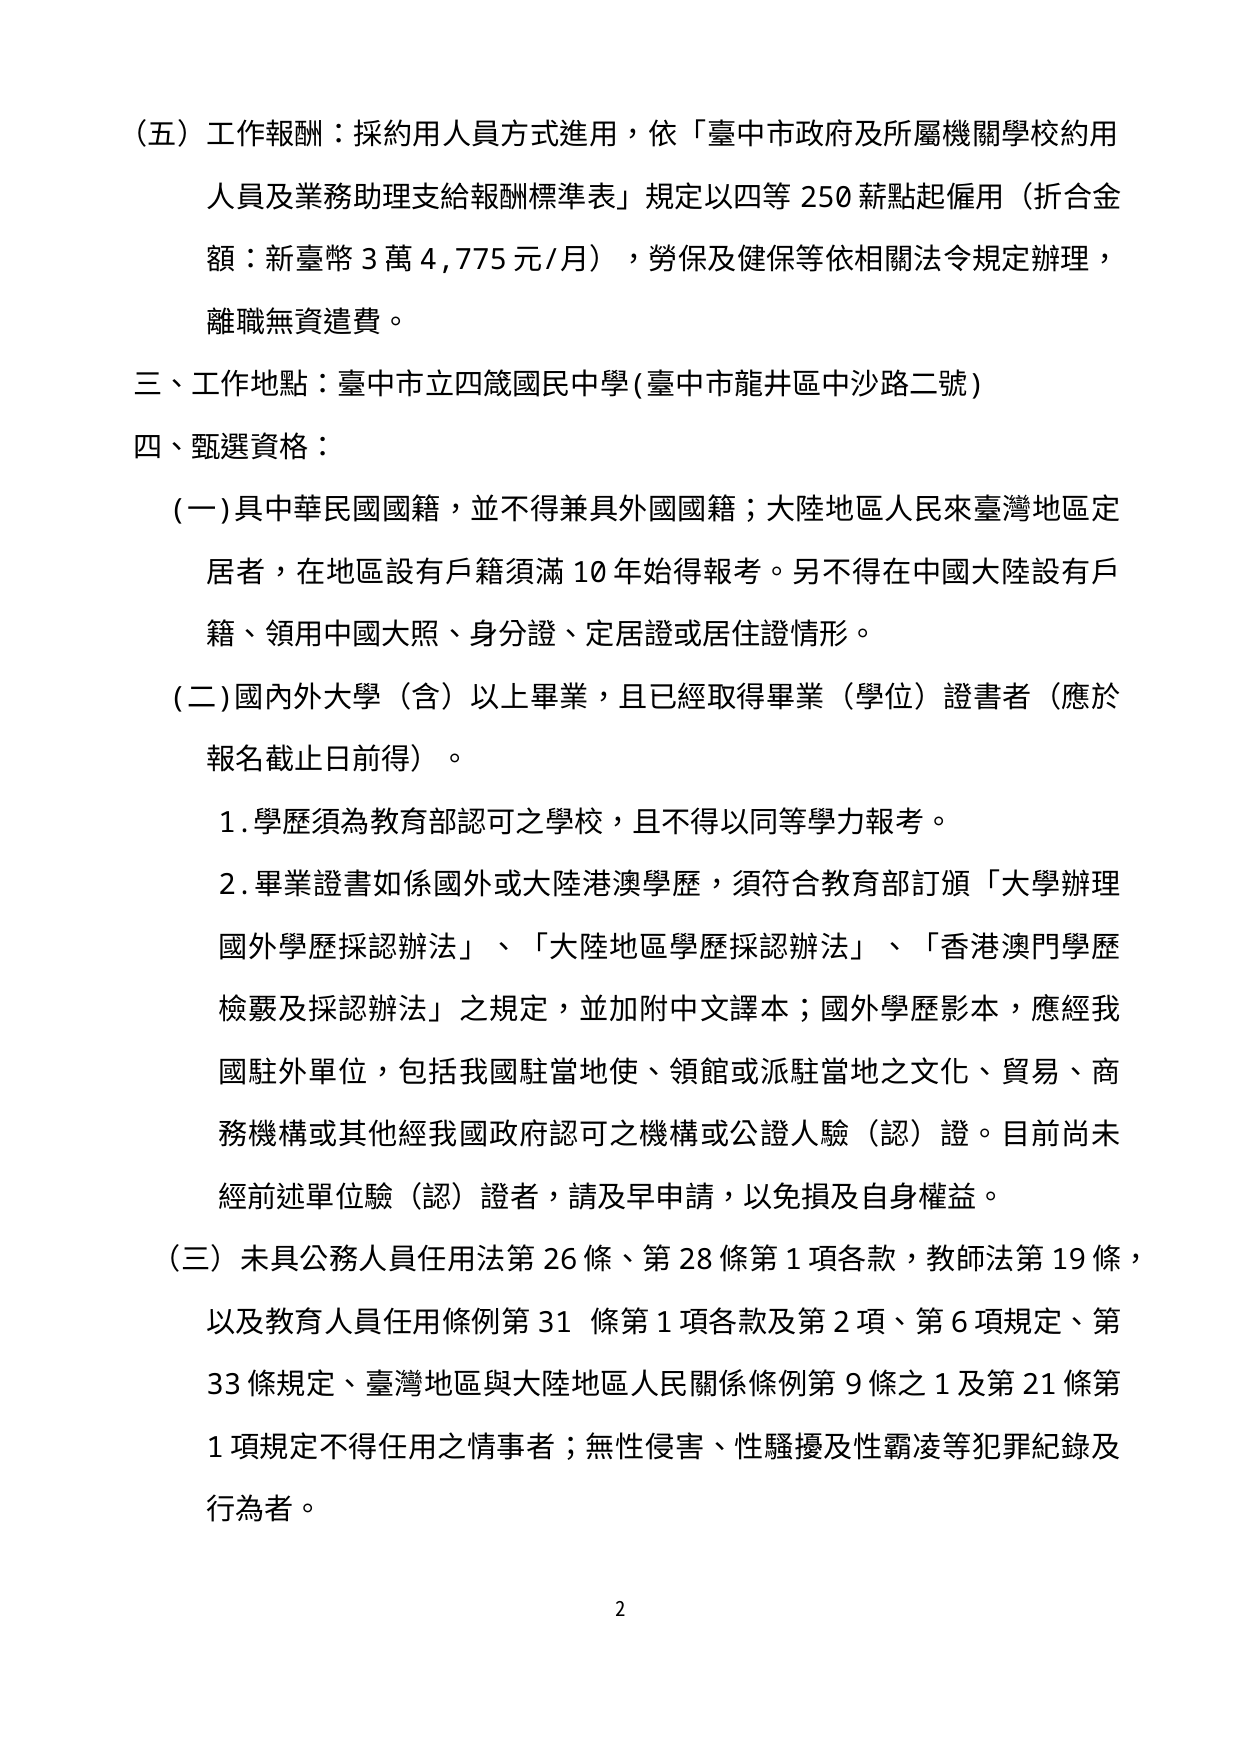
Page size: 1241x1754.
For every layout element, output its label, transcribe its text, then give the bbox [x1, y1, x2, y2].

text (一)具中華民國國籍，並不得兼具外國國籍；大陸地區人民來臺灣地區定居者，在地區設有戶籍須滿10年始得報考。另不得在中國大陸設有戶籍、領用中國大照、身分證、定居證或居住證情形。 [133, 465, 1122, 653]
text （三）未具公務人員任用法第26條、第28條第1項各款，教師法第19條，以及教育人員任用條例第31 條第1項各款及第2項、第6項規定、第33條規定、臺灣地區與大陸地區人民關係條例第9條之1及第21條第1項規定不得任用之情事者；無性侵害、性騷擾及性霸凌等犯罪紀錄及行為者。 [133, 1215, 1122, 1528]
text 三、工作地點：臺中市立四箴國民中學(臺中市龍井區中沙路二號) [133, 340, 1122, 403]
text 四、甄選資格： [133, 403, 1122, 465]
text 2.畢業證書如係國外或大陸港澳學歷，須符合教育部訂頒「大學辦理國外學歷採認辦法」、「大陸地區學歷採認辦法」、「香港澳門學歷檢覈及採認辦法」之規定，並加附中文譯本；國外學歷影本，應經我國駐外單位，包括我國駐當地使、領館或派駐當地之文化、貿易、商務機構或其他經我國政府認可之機構或公證人驗（認）證。目前尚未經前述單位驗（認）證者，請及早申請，以免損及自身權益。 [218, 840, 1122, 1215]
text 1.學歷須為教育部認可之學校，且不得以同等學力報考。 [218, 778, 1122, 840]
text (二)國內外大學（含）以上畢業，且已經取得畢業（學位）證書者（應於報名截止日前得）。 [133, 653, 1122, 778]
text （五）工作報酬：採約用人員方式進用，依「臺中市政府及所屬機關學校約用人員及業務助理支給報酬標準表」規定以四等250薪點起僱用（折合金額：新臺幣3萬4,775元/月），勞保及健保等依相關法令規定辦理，離職無資遣費。 [118, 90, 1122, 340]
